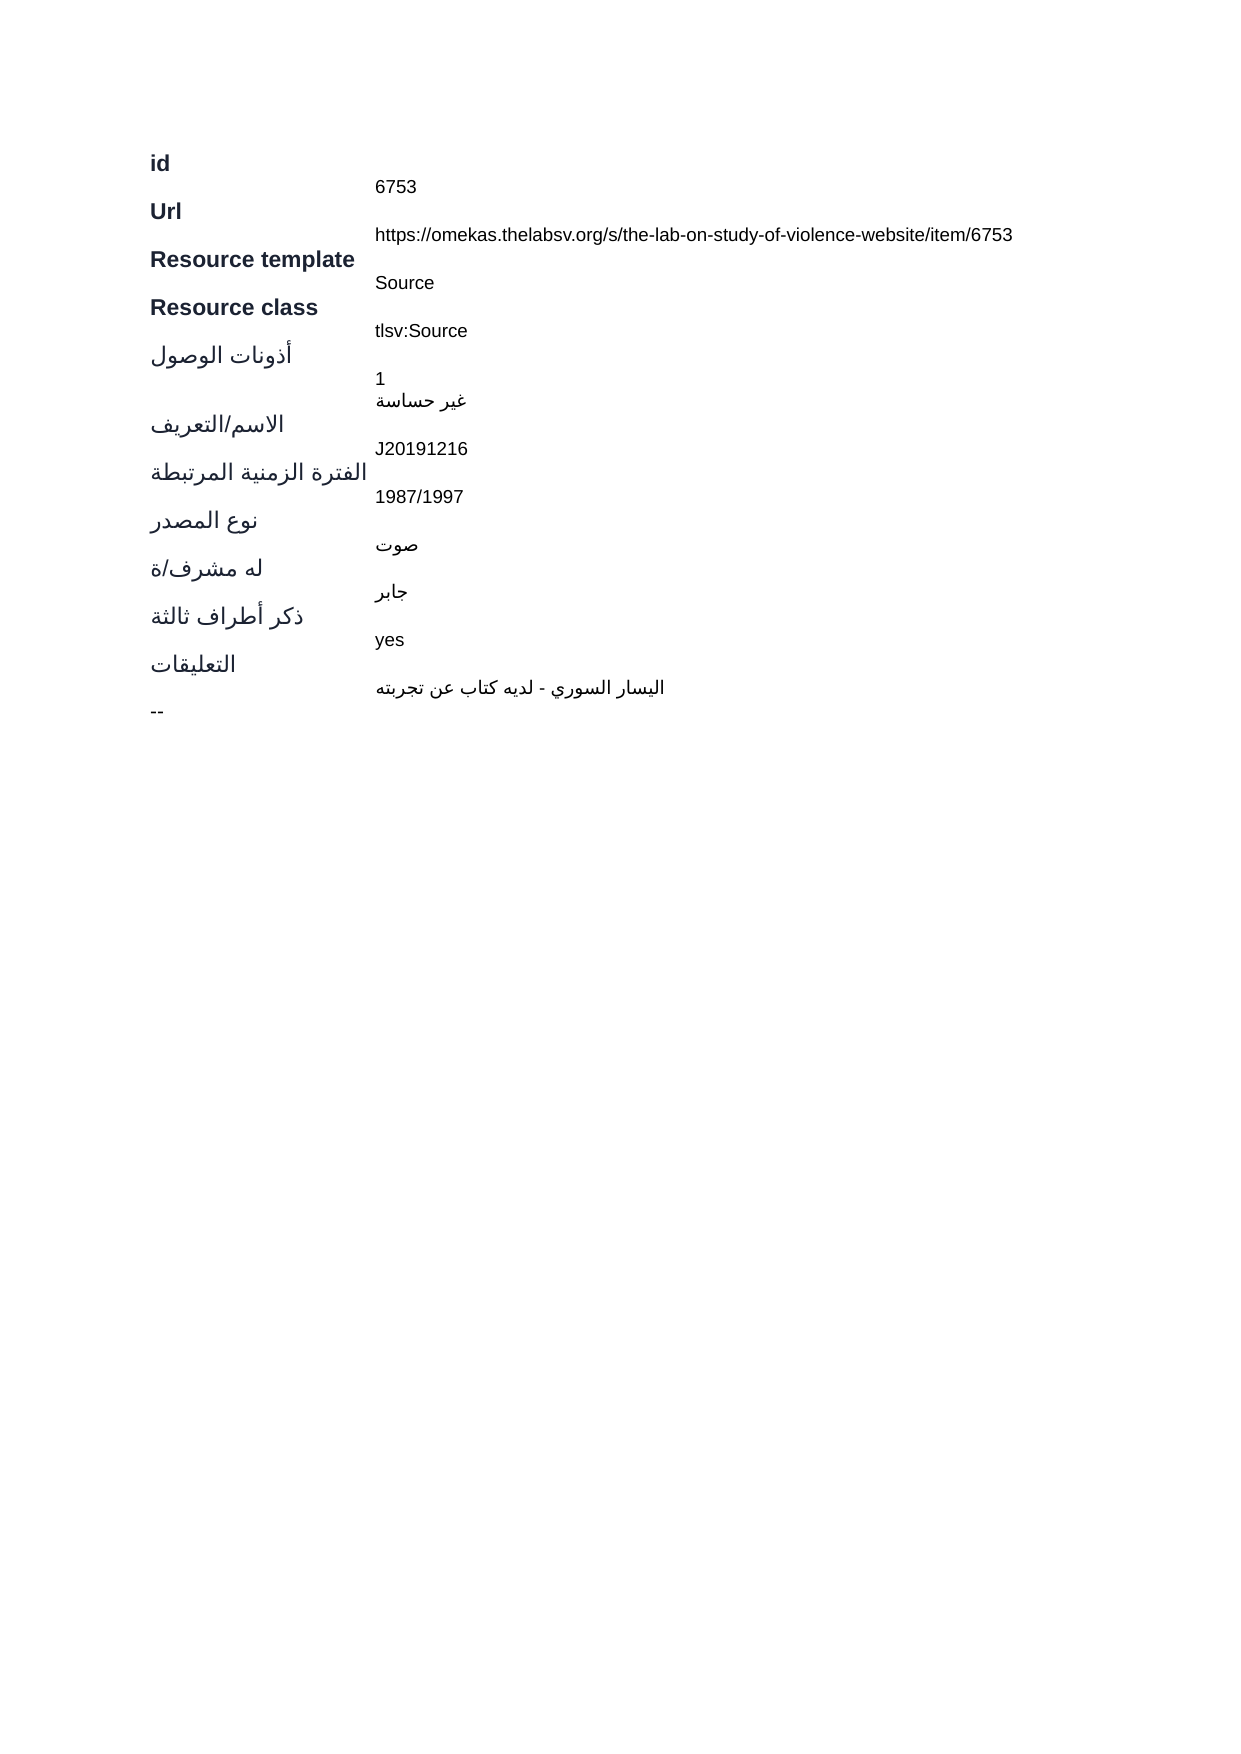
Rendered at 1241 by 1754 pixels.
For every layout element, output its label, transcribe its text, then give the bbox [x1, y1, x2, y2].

text tlsv:Source [375, 320, 1090, 342]
text https://omekas.thelabsv.org/s/the-lab-on-study-of-violence-website/item/6753 [375, 224, 1090, 246]
text أذونات الوصول [150, 342, 1090, 368]
text Resource template [150, 246, 1090, 272]
text غير حساسة [375, 389, 1090, 411]
text الفترة الزمنية المرتبطة [150, 459, 1090, 485]
text id [150, 150, 1090, 176]
text 6753 [375, 176, 1090, 198]
text Resource class [150, 294, 1090, 320]
text الاسم/التعريف [150, 411, 1090, 437]
text جابر [375, 581, 1090, 603]
text التعليقات [150, 651, 1090, 677]
text صوت [375, 533, 1090, 555]
text اليسار السوري - لديه كتاب عن تجربته [375, 677, 1090, 699]
text -- [150, 699, 1090, 723]
text Source [375, 272, 1090, 294]
text ذكر أطراف ثالثة [150, 603, 1090, 629]
text 1 [375, 368, 1090, 389]
text 1987/1997 [375, 485, 1090, 507]
text Url [150, 198, 1090, 224]
text J20191216 [375, 437, 1090, 459]
text yes [375, 629, 1090, 651]
text له مشرف/ة [150, 555, 1090, 581]
text نوع المصدر [150, 507, 1090, 533]
